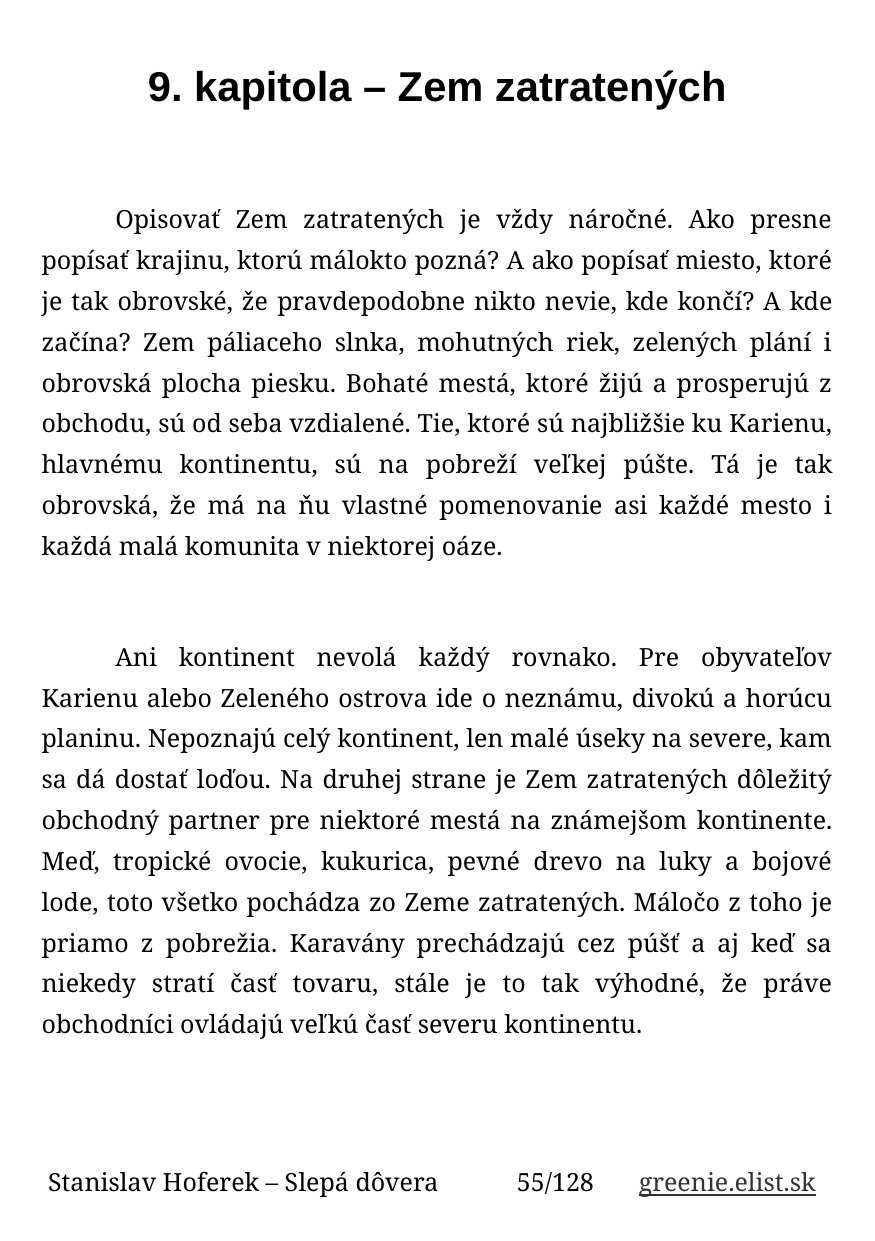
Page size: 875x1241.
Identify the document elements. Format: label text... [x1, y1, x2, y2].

subtitle 9. kapitola – Zem zatratených [41, 62, 833, 110]
text Opisovať Zem zatratených je vždy náročné. Ako presne popísať krajinu, ktorú málokto pozná? A ako popísať miesto, ktoré je tak obrovské, že pravdepodobne nikto nevie, kde končí? A kde začína? Zem páliaceho slnka, mohutných riek, zelených plání i obrovská plocha piesku. Bohaté mestá, ktoré žijú a prosperujú z obchodu, sú od seba vzdialené. Tie, ktoré sú najbližšie ku Karienu, hlavnému kontinentu, sú na pobreží veľkej púšte. Tá je tak obrovská, že má na ňu vlastné pomenovanie asi každé mesto i každá malá komunita v niektorej oáze. [41, 202, 833, 563]
text Ani kontinent nevolá každý rovnako. Pre obyvateľov Karienu alebo Zeleného ostrova ide o neznámu, divokú a horúcu planinu. Nepoznajú celý kontinent, len malé úseky na severe, kam sa dá dostať loďou. Na druhej strane je Zem zatratených dôležitý obchodný partner pre niektoré mestá na známejšom kontinente. Meď, tropické ovocie, kukurica, pevné drevo na luky a bojové lode, toto všetko pochádza zo Zeme zatratených. Máločo z toho je priamo z pobrežia. Karavány prechádzajú cez púšť a aj keď sa niekedy stratí časť tovaru, stále je to tak výhodné, že práve obchodníci ovládajú veľkú časť severu kontinentu. [41, 639, 833, 1041]
